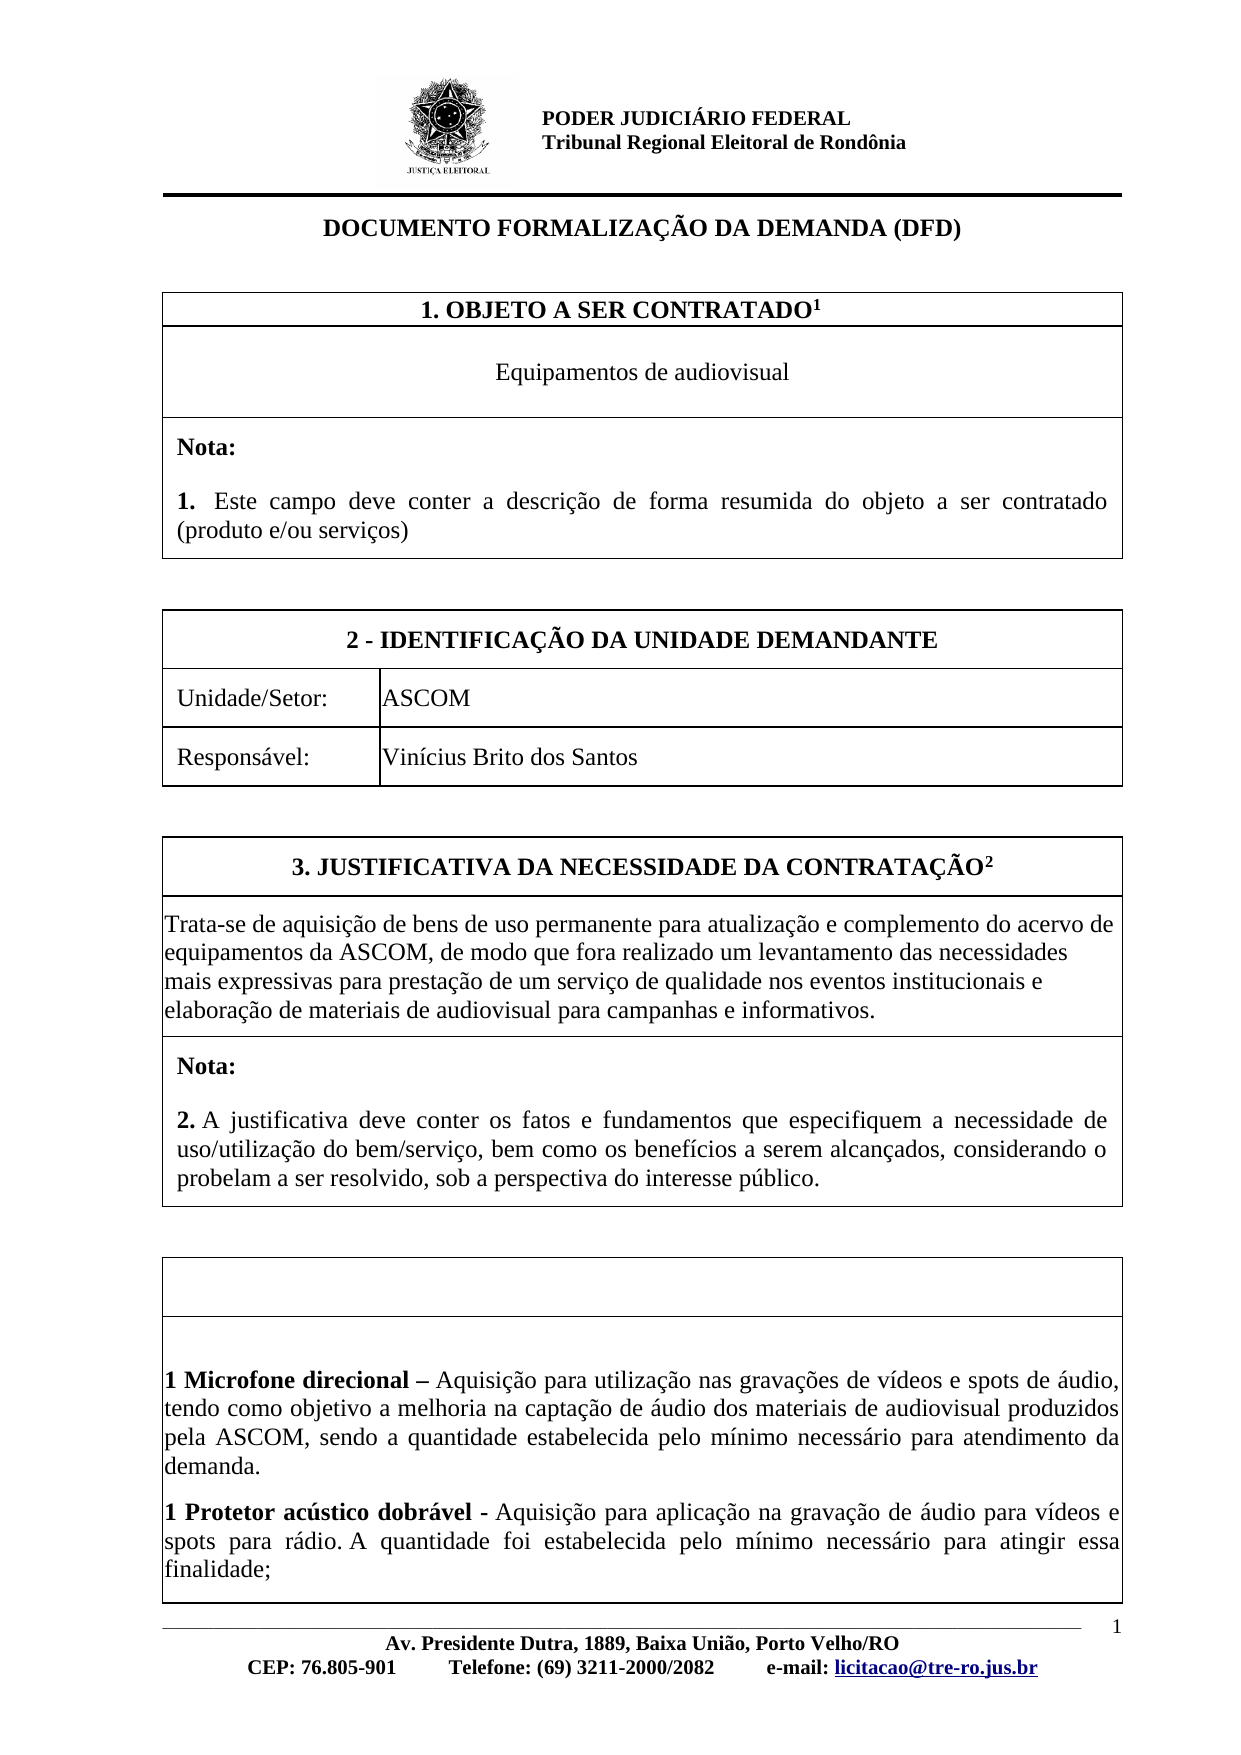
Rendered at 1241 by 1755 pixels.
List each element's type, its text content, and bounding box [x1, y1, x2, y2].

table_cell 1 Microfone direcional – Aquisição para utilização nas gravações de vídeos e spots de áudio, tendo como objetivo a melhoria na captação de áudio dos materiais de audiovisual produzidos pela ASCOM, sendo a quantidade estabelecida pelo mínimo necessário para atendimento da demanda. 1 Protetor acústico dobrável - Aquisição para aplicação na gravação de áudio para vídeos e spots para rádio. A quantidade foi estabelecida pelo mínimo necessário para atingir essa finalidade; [163, 1317, 1122, 1602]
table_cell Trata-se de aquisição de bens de uso permanente para atualização e complemento do acervo de equipamentos da ASCOM, de modo que fora realizado um levantamento das necessidades mais expressivas para prestação de um serviço de qualidade nos eventos institucionais e elaboração de materiais de audiovisual para campanhas e informativos. [163, 897, 1122, 1036]
table_cell Nota: 2. A justificativa deve conter os fatos e fundamentos que especifiquem a necessidade de uso/utilização do bem/serviço, bem como os benefícios a serem alcançados, considerando o probelam a ser resolvido, sob a perspectiva do interesse público. [163, 1037, 1122, 1206]
table_header [163, 1258, 1122, 1316]
table_cell Vinícius Brito dos Santos [381, 728, 1122, 785]
table_cell ASCOM [381, 669, 1122, 726]
table_cell Responsável: [163, 728, 379, 785]
text DOCUMENTO FORMALIZAÇÃO DA DEMANDA (DFD) [162, 213, 1122, 242]
table_cell Nota: 1. Este campo deve conter a descrição de forma resumida do objeto a ser contratado (produto e/ou serviços) [163, 418, 1122, 558]
table_header 2 - IDENTIFICAÇÃO DA UNIDADE DEMANDANTE [163, 611, 1122, 668]
table_cell Unidade/Setor: [163, 669, 379, 726]
table_header 1. OBJETO A SER CONTRATADO1 [163, 293, 1122, 325]
table_cell Equipamentos de audiovisual [163, 327, 1122, 416]
table_header 3. JUSTIFICATIVA DA NECESSIDADE DA CONTRATAÇÃO2 [163, 838, 1122, 895]
